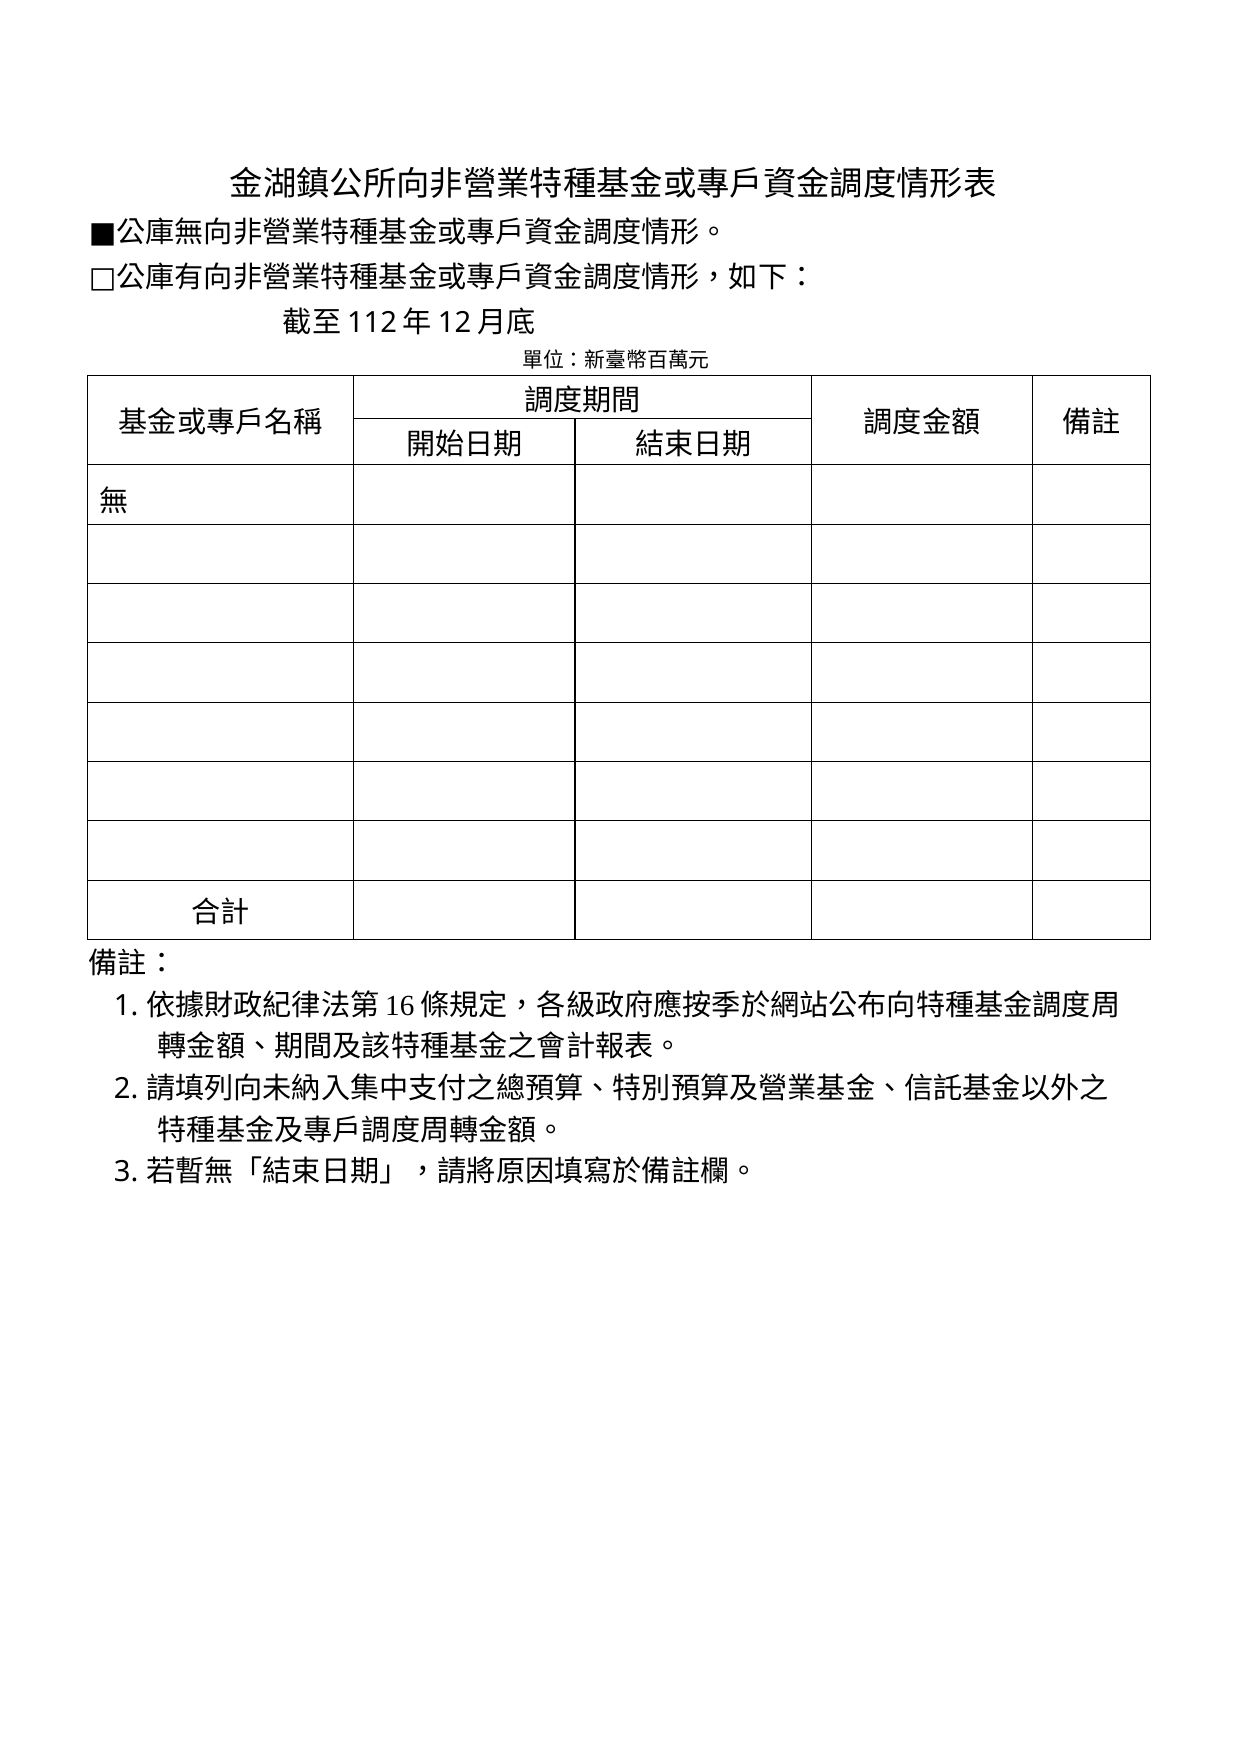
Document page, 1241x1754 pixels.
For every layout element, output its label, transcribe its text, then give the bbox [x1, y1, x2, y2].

table_header 備註 [1033, 376, 1150, 464]
table_cell [88, 703, 353, 761]
text 3. 若暫無「結束日期」，請將原因填寫於備註欄。 [114, 1148, 1137, 1190]
table_cell [576, 465, 811, 523]
table_cell 開始日期 [354, 419, 574, 464]
table_cell [88, 643, 353, 702]
table_header 調度期間 [354, 376, 811, 418]
table_cell [576, 584, 811, 642]
table_cell [812, 643, 1032, 702]
table_cell [812, 762, 1032, 820]
table_header 基金或專戶名稱 [88, 376, 353, 464]
table_cell [354, 465, 574, 523]
table_cell [1033, 821, 1150, 880]
table_cell [1033, 584, 1150, 642]
table_cell [88, 525, 353, 583]
table_cell [1033, 762, 1150, 820]
table_cell [1033, 643, 1150, 702]
table_cell 結束日期 [576, 419, 811, 464]
table_cell 合計 [88, 881, 353, 939]
table_cell [1033, 881, 1150, 939]
table_cell [354, 881, 574, 939]
table_cell [812, 881, 1032, 939]
text 單位：新臺幣百萬元 [89, 339, 1137, 375]
table_cell [576, 525, 811, 583]
table_cell [812, 465, 1032, 523]
list 備註： [88, 940, 1137, 982]
table_cell [354, 584, 574, 642]
table_cell 無 [88, 465, 353, 523]
table_cell [88, 584, 353, 642]
table_cell [88, 762, 353, 820]
table_cell [576, 703, 811, 761]
table_cell [88, 821, 353, 880]
text 2. 請填列向未納入集中支付之總預算、特別預算及營業基金、信託基金以外之特種基金及專戶調度周轉金額。 [114, 1065, 1137, 1148]
table_cell [812, 525, 1032, 583]
text □公庫有向非營業特種基金或專戶資金調度情形，如下： [89, 259, 1137, 295]
table_cell [354, 762, 574, 820]
table_cell [576, 762, 811, 820]
table_cell [576, 643, 811, 702]
table_cell [812, 703, 1032, 761]
table_cell [576, 881, 811, 939]
table_cell [576, 821, 811, 880]
table_cell [1033, 703, 1150, 761]
table_cell [812, 584, 1032, 642]
text 1. 依據財政紀律法第16條規定，各級政府應按季於網站公布向特種基金調度周轉金額、期間及該特種基金之會計報表。 [114, 982, 1137, 1065]
table_cell [354, 703, 574, 761]
table_cell [812, 821, 1032, 880]
table_cell [354, 525, 574, 583]
table_cell [354, 821, 574, 880]
table_cell [1033, 465, 1150, 523]
text 金湖鎮公所向非營業特種基金或專戶資金調度情形表 [89, 162, 1137, 204]
text 截至112年12月底 [89, 304, 1137, 339]
table_cell [354, 643, 574, 702]
text ■公庫無向非營業特種基金或專戶資金調度情形。 [89, 214, 1137, 250]
table_cell [1033, 525, 1150, 583]
table_header 調度金額 [812, 376, 1032, 464]
